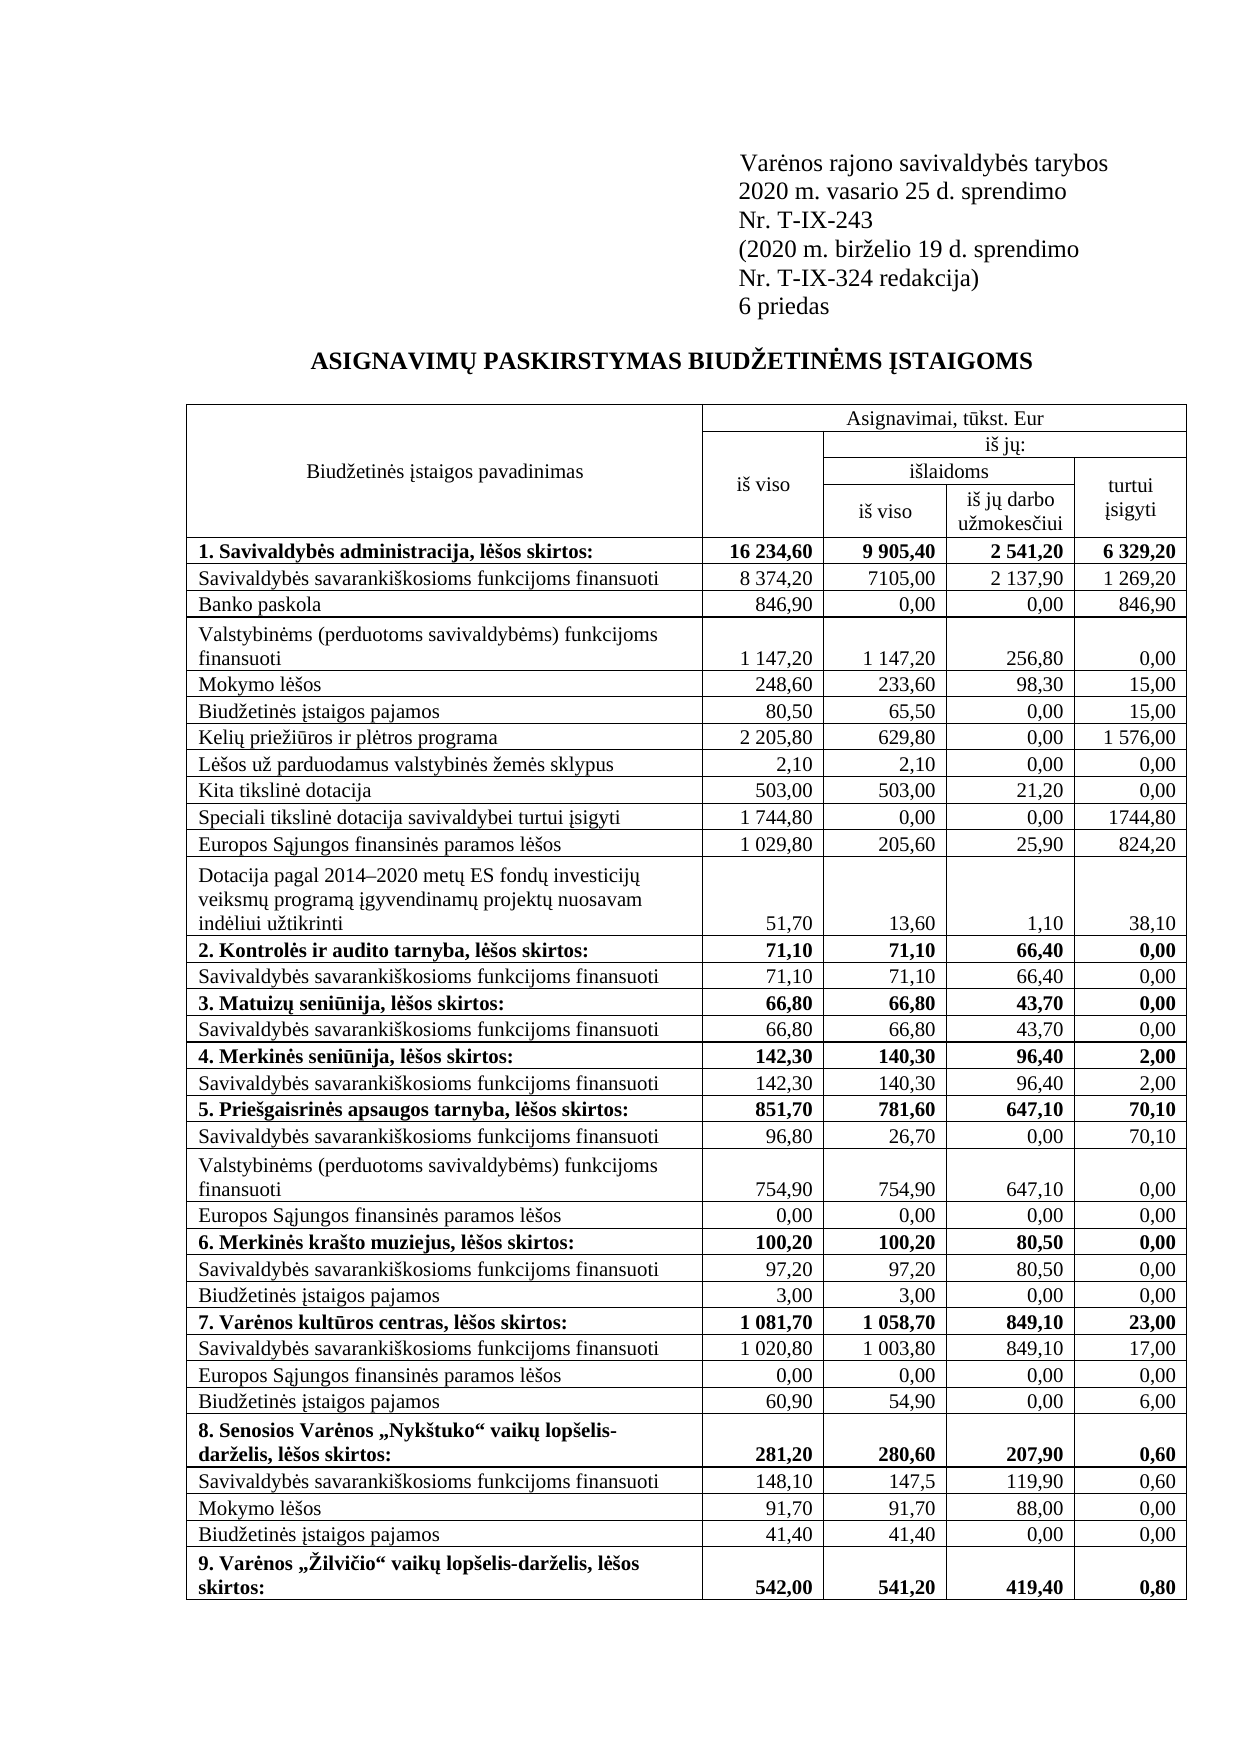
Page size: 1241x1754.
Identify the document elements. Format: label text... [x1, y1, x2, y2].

table_cell 0,00 [947, 1122, 1074, 1148]
table_cell Savivaldybės savarankiškosioms funkcijoms finansuoti [187, 1122, 702, 1148]
table_cell 0,00 [947, 1521, 1074, 1546]
table_cell Biudžetinės įstaigos pajamos [187, 1521, 702, 1546]
table_cell Speciali tikslinė dotacija savivaldybei turtui įsigyti [187, 804, 702, 829]
table_cell 140,30 [824, 1043, 946, 1068]
table_cell 15,00 [1075, 671, 1186, 696]
table_cell Savivaldybės savarankiškosioms funkcijoms finansuoti [187, 1468, 702, 1493]
text Nr. T-IX-324 redakcija) [738, 263, 1167, 291]
table_cell 824,20 [1075, 830, 1186, 856]
table_cell 419,40 [947, 1547, 1074, 1599]
table_cell Savivaldybės savarankiškosioms funkcijoms finansuoti [187, 1016, 702, 1041]
table_cell 0,60 [1075, 1414, 1186, 1466]
table_cell Lėšos už parduodamus valstybinės žemės sklypus [187, 750, 702, 776]
table_cell 66,40 [947, 936, 1074, 962]
table_cell 0,00 [1075, 750, 1186, 776]
table_cell 80,50 [947, 1229, 1074, 1254]
table_cell 91,70 [824, 1494, 946, 1519]
table_cell 1. Savivaldybės administracija, lėšos skirtos: [187, 538, 702, 563]
table_cell 1 058,70 [824, 1308, 946, 1334]
table_cell 0,00 [947, 750, 1074, 776]
table_cell 100,20 [824, 1229, 946, 1254]
table_cell Biudžetinės įstaigos pajamos [187, 697, 702, 723]
table_cell 0,00 [947, 697, 1074, 723]
table_cell 41,40 [824, 1521, 946, 1546]
table_header Biudžetinės įstaigos pavadinimas [187, 405, 702, 537]
table_cell 542,00 [703, 1547, 823, 1599]
table_cell 66,80 [703, 989, 823, 1015]
table_cell 43,70 [947, 989, 1074, 1015]
table_cell 647,10 [947, 1096, 1074, 1121]
table_cell 0,00 [947, 1282, 1074, 1307]
table_cell 781,60 [824, 1096, 946, 1121]
table_cell 119,90 [947, 1468, 1074, 1493]
table_cell 629,80 [824, 724, 946, 749]
table_cell 846,90 [703, 591, 823, 616]
table_cell 754,90 [824, 1149, 946, 1201]
table_cell Savivaldybės savarankiškosioms funkcijoms finansuoti [187, 963, 702, 988]
table_cell Europos Sąjungos finansinės paramos lėšos [187, 1202, 702, 1227]
table_cell Savivaldybės savarankiškosioms funkcijoms finansuoti [187, 1335, 702, 1360]
table_cell iš jų darbo užmokesčiui [947, 485, 1074, 537]
table_cell Kita tikslinė dotacija [187, 777, 702, 802]
table_cell 71,10 [703, 963, 823, 988]
table_cell 0,00 [947, 1202, 1074, 1227]
table_cell 70,10 [1075, 1096, 1186, 1121]
table_cell 280,60 [824, 1414, 946, 1466]
table_cell 66,80 [703, 1016, 823, 1041]
table_cell 281,20 [703, 1414, 823, 1466]
table_cell 5. Priešgaisrinės apsaugos tarnyba, lėšos skirtos: [187, 1096, 702, 1121]
table_cell 0,00 [1075, 1016, 1186, 1041]
table_cell 91,70 [703, 1494, 823, 1519]
table_cell 8 374,20 [703, 564, 823, 590]
table_cell Biudžetinės įstaigos pajamos [187, 1282, 702, 1307]
table_cell 140,30 [824, 1069, 946, 1094]
table_cell 1 147,20 [703, 618, 823, 669]
table_cell iš viso [703, 432, 823, 537]
table_cell 0,00 [1075, 963, 1186, 988]
table_cell 25,90 [947, 830, 1074, 856]
table_cell 7. Varėnos kultūros centras, lėšos skirtos: [187, 1308, 702, 1334]
table_cell Mokymo lėšos [187, 671, 702, 696]
table_cell Savivaldybės savarankiškosioms funkcijoms finansuoti [187, 564, 702, 590]
table_cell turtui įsigyti [1075, 458, 1186, 537]
table_cell 207,90 [947, 1414, 1074, 1466]
table_cell 2,00 [1075, 1069, 1186, 1094]
table_cell 0,00 [947, 591, 1074, 616]
table_cell 21,20 [947, 777, 1074, 802]
table_cell 100,20 [703, 1229, 823, 1254]
table_cell 647,10 [947, 1149, 1074, 1201]
table_cell 3,00 [824, 1282, 946, 1307]
table_cell 71,10 [703, 936, 823, 962]
table_cell Savivaldybės savarankiškosioms funkcijoms finansuoti [187, 1255, 702, 1281]
table_cell 0,00 [1075, 618, 1186, 669]
table_cell 66,40 [947, 963, 1074, 988]
table_cell 1 269,20 [1075, 564, 1186, 590]
table_cell 9. Varėnos „Žilvičio“ vaikų lopšelis-darželis, lėšos skirtos: [187, 1547, 702, 1599]
table_cell išlaidoms [824, 458, 1074, 484]
table_cell 1,10 [947, 857, 1074, 935]
table_cell 0,00 [1075, 1521, 1186, 1546]
table_cell Valstybinėms (perduotoms savivaldybėms) funkcijoms finansuoti [187, 618, 702, 669]
table_cell 1 020,80 [703, 1335, 823, 1360]
table_cell 2,10 [824, 750, 946, 776]
table_cell iš jų: [824, 432, 1186, 457]
table_cell 0,00 [824, 591, 946, 616]
table_cell 147,5 [824, 1468, 946, 1493]
table_cell 233,60 [824, 671, 946, 696]
table_cell 0,00 [1075, 777, 1186, 802]
table_cell 0,00 [947, 804, 1074, 829]
table_cell 60,90 [703, 1388, 823, 1413]
table_cell 17,00 [1075, 1335, 1186, 1360]
table_cell 142,30 [703, 1069, 823, 1094]
text 6 priedas [738, 291, 1167, 320]
table_cell 849,10 [947, 1308, 1074, 1334]
table_cell Valstybinėms (perduotoms savivaldybėms) funkcijoms finansuoti [187, 1149, 702, 1201]
table_cell 97,20 [703, 1255, 823, 1281]
table_cell 41,40 [703, 1521, 823, 1546]
table_cell 65,50 [824, 697, 946, 723]
table_cell 98,30 [947, 671, 1074, 696]
table_cell 0,00 [1075, 1149, 1186, 1201]
table_cell 248,60 [703, 671, 823, 696]
table_cell 2,10 [703, 750, 823, 776]
table_cell 503,00 [824, 777, 946, 802]
table_header Asignavimai, tūkst. Eur [703, 405, 1186, 431]
table_cell 2 205,80 [703, 724, 823, 749]
table_cell 0,00 [824, 1361, 946, 1387]
table_cell 13,60 [824, 857, 946, 935]
text (2020 m. birželio 19 d. sprendimo [738, 234, 1167, 263]
table_cell 71,10 [824, 936, 946, 962]
table_cell 0,00 [947, 1388, 1074, 1413]
table_cell 6,00 [1075, 1388, 1186, 1413]
table_cell 54,90 [824, 1388, 946, 1413]
table_cell iš viso [824, 485, 946, 537]
table_cell 96,40 [947, 1043, 1074, 1068]
table_cell 66,80 [824, 989, 946, 1015]
text ASIGNAVIMŲ PASKIRSTYMAS BIUDŽETINĖMS ĮSTAIGOMS [177, 346, 1167, 375]
table_cell 1 576,00 [1075, 724, 1186, 749]
table_cell 2 541,20 [947, 538, 1074, 563]
table_cell 148,10 [703, 1468, 823, 1493]
table_cell Dotacija pagal 2014–2020 metų ES fondų investicijų veiksmų programą įgyvendinamų projektų nuosavam indėliui užtikrinti [187, 857, 702, 935]
table_cell 66,80 [824, 1016, 946, 1041]
table_cell 0,80 [1075, 1547, 1186, 1599]
table_cell 0,00 [1075, 989, 1186, 1015]
text Nr. T-IX-243 [738, 205, 1167, 234]
table_cell 1744,80 [1075, 804, 1186, 829]
table_cell 1 744,80 [703, 804, 823, 829]
table_cell 0,00 [1075, 936, 1186, 962]
table_cell 503,00 [703, 777, 823, 802]
table_cell 0,00 [1075, 1361, 1186, 1387]
table_cell 26,70 [824, 1122, 946, 1148]
table_cell 97,20 [824, 1255, 946, 1281]
table_cell 0,00 [1075, 1255, 1186, 1281]
table_cell 15,00 [1075, 697, 1186, 723]
table_cell 71,10 [824, 963, 946, 988]
table_cell 541,20 [824, 1547, 946, 1599]
text 2020 m. vasario 25 d. sprendimo [738, 176, 1167, 205]
table_cell 851,70 [703, 1096, 823, 1121]
table_cell 80,50 [703, 697, 823, 723]
table_cell 23,00 [1075, 1308, 1186, 1334]
table_cell 142,30 [703, 1043, 823, 1068]
table_cell Europos Sąjungos finansinės paramos lėšos [187, 830, 702, 856]
table_cell 88,00 [947, 1494, 1074, 1519]
table_cell 849,10 [947, 1335, 1074, 1360]
table_cell 96,80 [703, 1122, 823, 1148]
table_cell 205,60 [824, 830, 946, 856]
table_cell 70,10 [1075, 1122, 1186, 1148]
table_cell Mokymo lėšos [187, 1494, 702, 1519]
table_cell 80,50 [947, 1255, 1074, 1281]
table_cell Savivaldybės savarankiškosioms funkcijoms finansuoti [187, 1069, 702, 1094]
table_cell 754,90 [703, 1149, 823, 1201]
table_cell 0,60 [1075, 1468, 1186, 1493]
table_cell 43,70 [947, 1016, 1074, 1041]
table_cell 0,00 [947, 724, 1074, 749]
table_cell Banko paskola [187, 591, 702, 616]
table_cell 6. Merkinės krašto muziejus, lėšos skirtos: [187, 1229, 702, 1254]
table_cell Kelių priežiūros ir plėtros programa [187, 724, 702, 749]
text Varėnos rajono savivaldybės tarybos [177, 148, 1167, 176]
table_cell 1 147,20 [824, 618, 946, 669]
table_cell 0,00 [1075, 1202, 1186, 1227]
table_cell 1 029,80 [703, 830, 823, 856]
table_cell 2 137,90 [947, 564, 1074, 590]
table_cell 9 905,40 [824, 538, 946, 563]
table_cell 0,00 [947, 1361, 1074, 1387]
table_cell 38,10 [1075, 857, 1186, 935]
table_cell 3,00 [703, 1282, 823, 1307]
table_cell 256,80 [947, 618, 1074, 669]
table_cell 96,40 [947, 1069, 1074, 1094]
table_cell 0,00 [1075, 1229, 1186, 1254]
table_cell 0,00 [824, 1202, 946, 1227]
table_cell 0,00 [1075, 1282, 1186, 1307]
table_cell 0,00 [703, 1202, 823, 1227]
table_cell 1 003,80 [824, 1335, 946, 1360]
table_cell 16 234,60 [703, 538, 823, 563]
table_cell 6 329,20 [1075, 538, 1186, 563]
table_cell 8. Senosios Varėnos „Nykštuko“ vaikų lopšelis-darželis, lėšos skirtos: [187, 1414, 702, 1466]
table_cell 0,00 [824, 804, 946, 829]
table_cell 1 081,70 [703, 1308, 823, 1334]
table_cell 2. Kontrolės ir audito tarnyba, lėšos skirtos: [187, 936, 702, 962]
table_cell Europos Sąjungos finansinės paramos lėšos [187, 1361, 702, 1387]
table_cell 3. Matuizų seniūnija, lėšos skirtos: [187, 989, 702, 1015]
table_cell 51,70 [703, 857, 823, 935]
table_cell 0,00 [1075, 1494, 1186, 1519]
table_cell 2,00 [1075, 1043, 1186, 1068]
table_cell 0,00 [703, 1361, 823, 1387]
table_cell 846,90 [1075, 591, 1186, 616]
table_cell 4. Merkinės seniūnija, lėšos skirtos: [187, 1043, 702, 1068]
table_cell 7105,00 [824, 564, 946, 590]
table_cell Biudžetinės įstaigos pajamos [187, 1388, 702, 1413]
